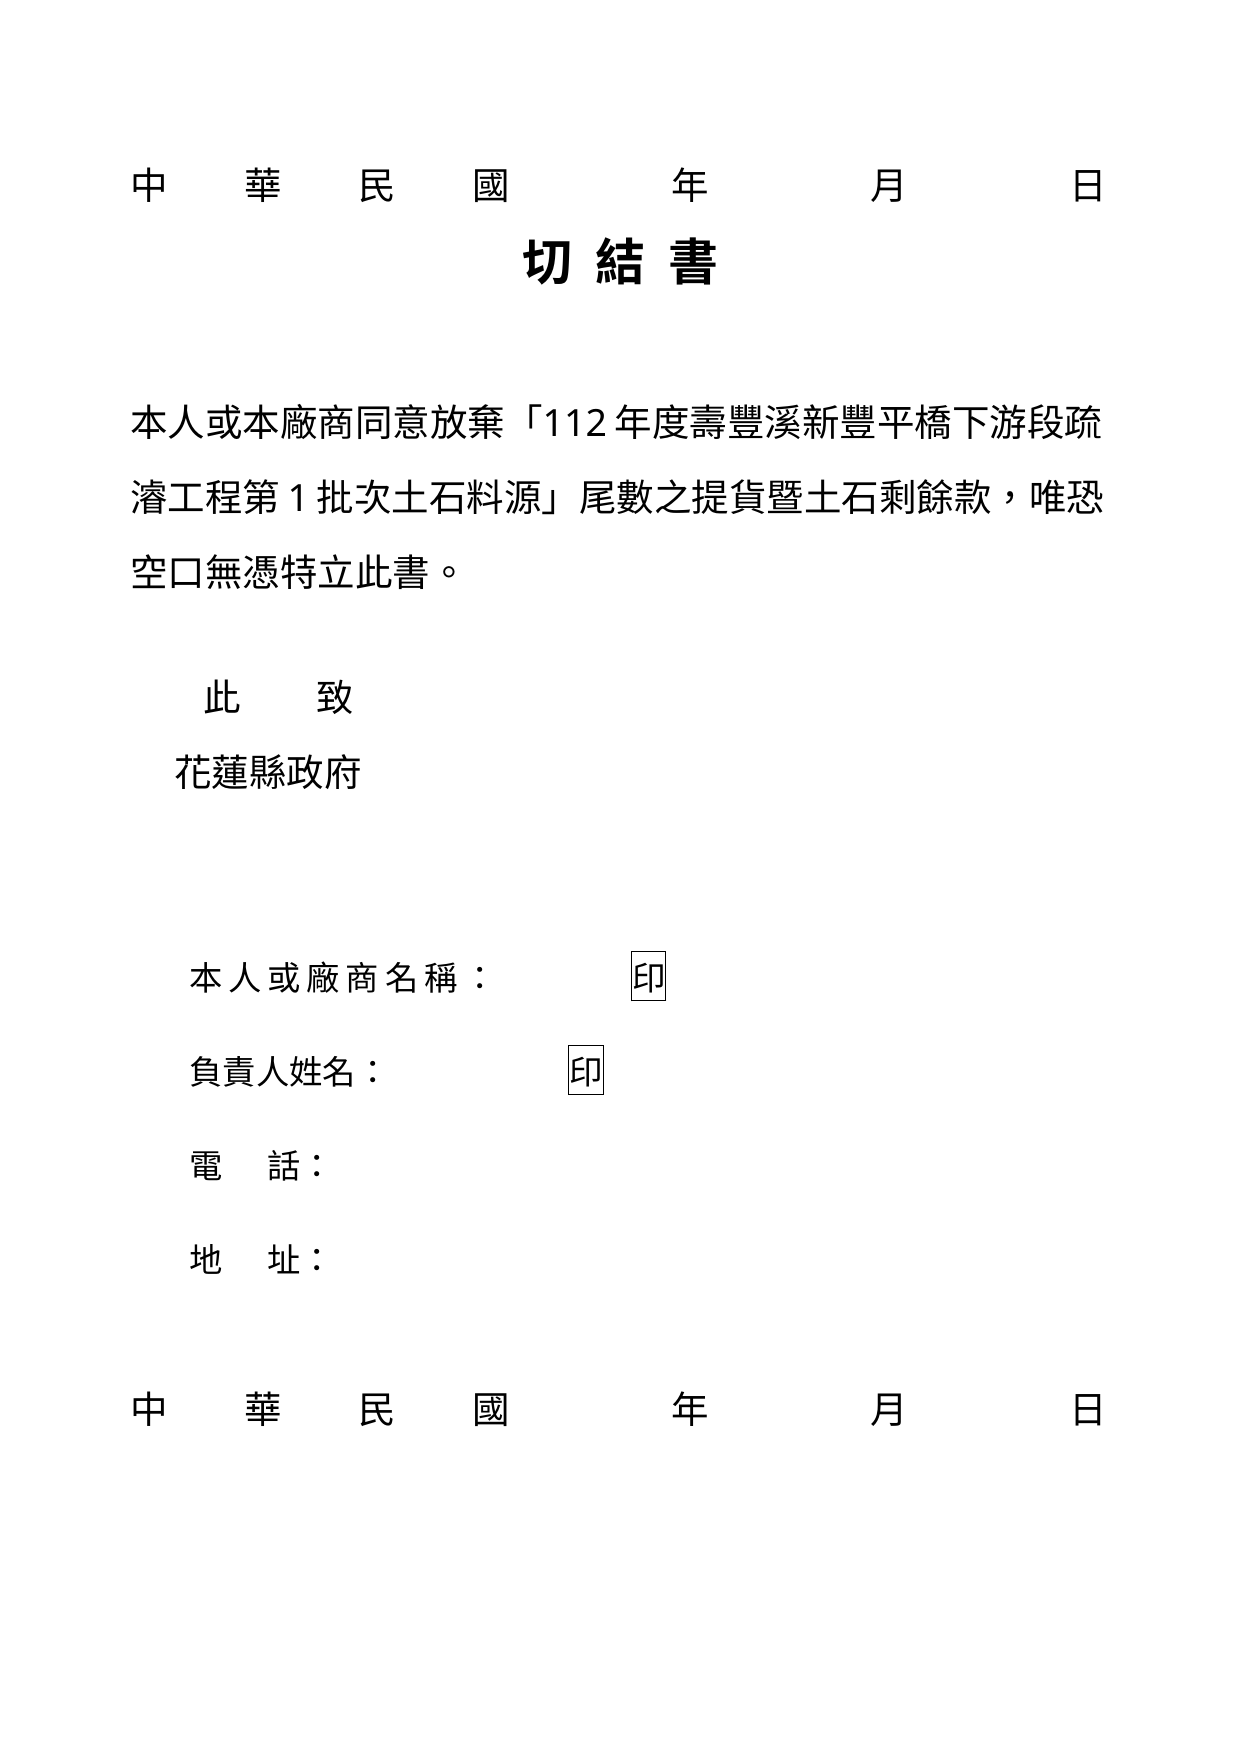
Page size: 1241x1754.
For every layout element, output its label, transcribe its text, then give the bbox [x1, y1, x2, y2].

text 切 結 書 [130, 221, 1110, 296]
text 本人或本廠商同意放棄「112年度壽豐溪新豐平橋下游段疏濬工程第1批次土石料源」尾數之提貨暨土石剩餘款，唯恐空口無憑特立此書。 [130, 383, 1110, 608]
text 電 話： [189, 1126, 1110, 1201]
text 中華民國 年 月 日 [130, 146, 1108, 221]
text 地 址： [189, 1220, 1110, 1295]
text 此 致 [130, 658, 1110, 733]
text 本人或廠商名稱： 印 [189, 939, 1110, 1014]
text 花蓮縣政府 [130, 733, 1110, 808]
text 負責人姓名： 印 [189, 1033, 1110, 1108]
text 中華民國 年 月 日 [130, 1370, 1108, 1445]
